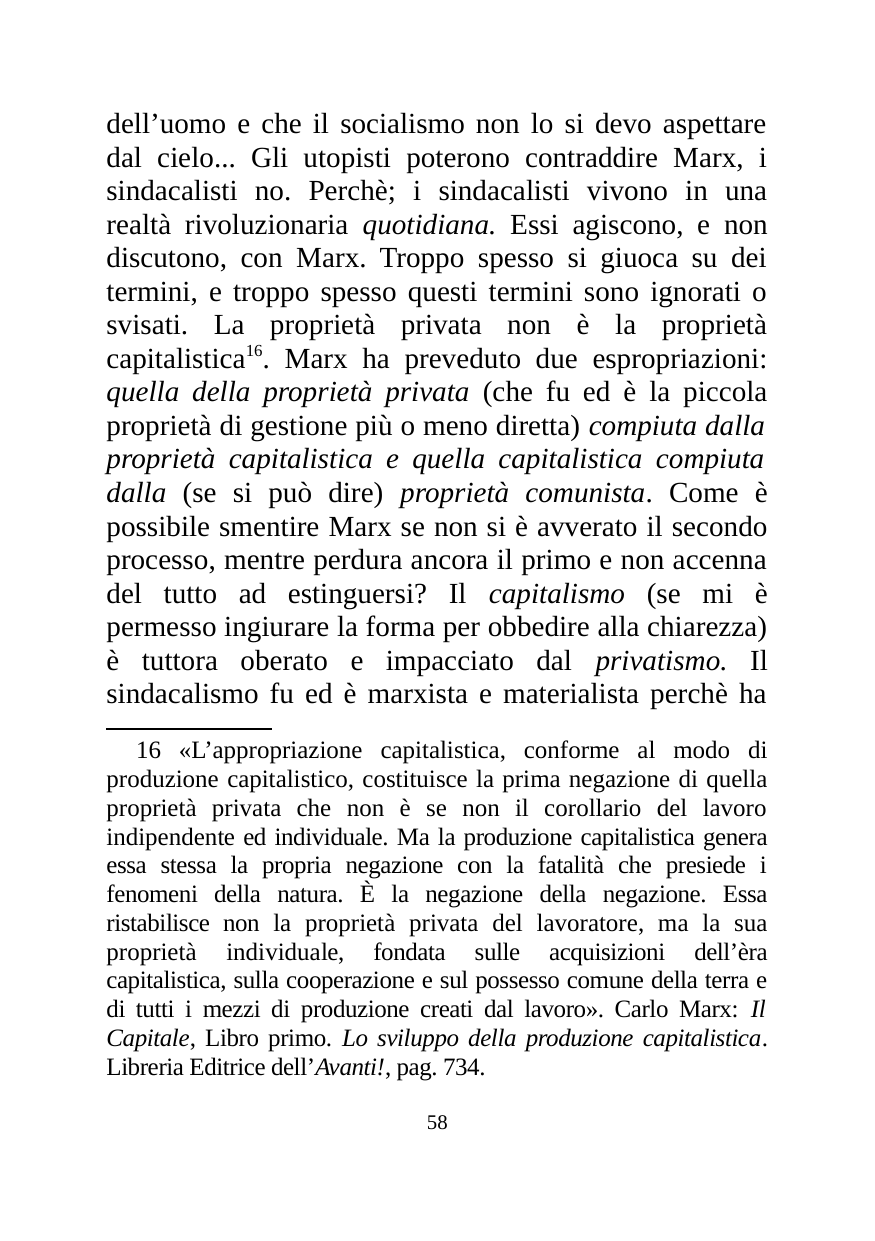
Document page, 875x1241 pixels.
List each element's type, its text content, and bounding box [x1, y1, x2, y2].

text «L’appropriazione capitalistica, conforme al modo di produzione capitalistico, costituisce la prima negazione di quella proprietà privata che non è se non il corollario del lavoro indipendente ed individuale. Ma la produzione capitalistica genera essa stessa la propria negazione con la fatalità che presiede i fenomeni della natura. È la negazione della negazione. Essa ristabilisce non la proprietà privata del lavoratore, ma la sua proprietà individuale, fondata sulle acquisizioni dell’èra capitalistica, sulla cooperazione e sul possesso comune della terra e di tutti i mezzi di produzione creati dal lavoro». Carlo Marx: Il Capitale, Libro primo. Lo sviluppo della produzione capitalistica. Libreria Editrice dell’Avanti!, pag. 734. [106, 735, 768, 1080]
text dell’uomo e che il socialismo non lo si devo aspettare dal cielo... Gli utopisti poterono contraddire Marx, i sindacalisti no. Perchè; i sindacalisti vivono in una realtà rivoluzionaria quotidiana. Essi agiscono, e non discutono, con Marx. Troppo spesso si giuoca su dei termini, e troppo spesso questi termini sono ignorati o svisati. La proprietà privata non è la proprietà capitalistica. Marx ha preveduto due espropriazioni: quella della proprietà privata (che fu ed è la piccola proprietà di gestione più o meno diretta) compiuta dalla proprietà capitalistica e quella capitalistica compiuta dalla (se si può dire) proprietà comunista. Come è possibile smentire Marx se non si è avverato il secondo processo, mentre perdura ancora il primo e non accenna del tutto ad estinguersi? Il capitalismo (se mi è permesso ingiurare la forma per obbedire alla chiarezza) è tuttora oberato e impacciato dal privatismo. Il sindacalismo fu ed è marxista e materialista perchè ha [106, 106, 768, 710]
